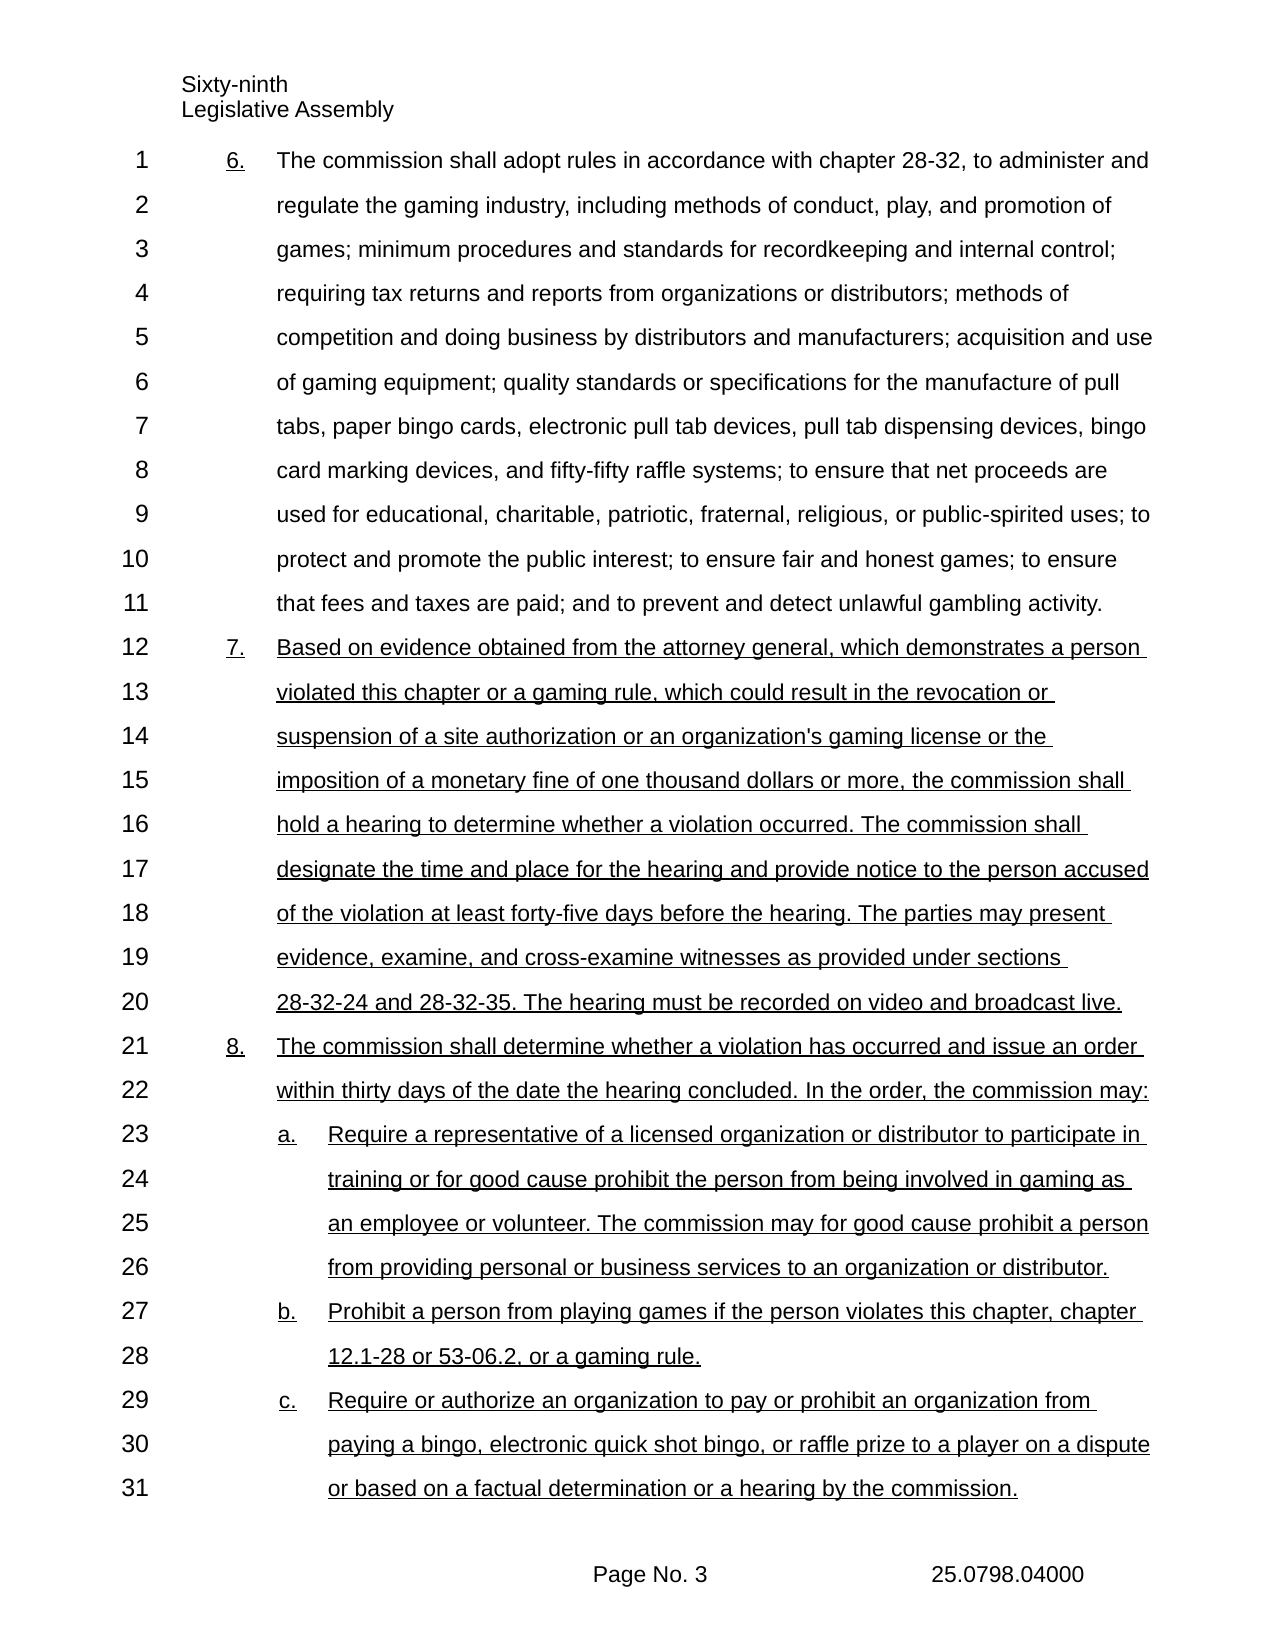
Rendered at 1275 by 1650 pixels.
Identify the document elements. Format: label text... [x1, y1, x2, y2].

text a. Require a representative of a licensed organization or distributor to participate in training or for good cause prohibit the person from being involved in gaming as an employee or volunteer. The commission may for good cause prohibit a person from providing personal or business services to an organization or distributor. [181, 1107, 1154, 1284]
text 7. Based on evidence obtained from the attorney general, which demonstrates a person violated this chapter or a gaming rule, which could result in the revocation or suspension of a site authorization or an organization's gaming license or the imposition of a monetary fine of one thousand dollars or more, the commission shall hold a hearing to determine whether a violation occurred. The commission shall designate the time and place for the hearing and provide notice to the person accused of the violation at least forty-five days before the hearing. The parties may present evidence, examine, and cross-examine witnesses as provided under sections 28‑32‑24 and 28‑32‑35. The hearing must be recorded on video and broadcast live. [181, 620, 1154, 1019]
text c. Require or authorize an organization to pay or prohibit an organization from paying a bingo, electronic quick shot bingo, or raffle prize to a player on a dispute or based on a factual determination or a hearing by the commission. [181, 1373, 1154, 1506]
text 8. The commission shall determine whether a violation has occurred and issue an order within thirty days of the date the hearing concluded. In the order, the commission may: [181, 1019, 1154, 1107]
text 6. The commission shall adopt rules in accordance with chapter 28‑32, to administer and regulate the gaming industry, including methods of conduct, play, and promotion of games; minimum procedures and standards for recordkeeping and internal control; requiring tax returns and reports from organizations or distributors; methods of competition and doing business by distributors and manufacturers; acquisition and use of gaming equipment; quality standards or specifications for the manufacture of pull tabs, paper bingo cards, electronic pull tab devices, pull tab dispensing devices, bingo card marking devices, and fifty-fifty raffle systems; to ensure that net proceeds are used for educational, charitable, patriotic, fraternal, religious, or public‑spirited uses; to protect and promote the public interest; to ensure fair and honest games; to ensure that fees and taxes are paid; and to prevent and detect unlawful gambling activity. [181, 133, 1154, 620]
text b. Prohibit a person from playing games if the person violates this chapter, chapter 12.1‑28 or 53‑06.2, or a gaming rule. [181, 1284, 1154, 1373]
